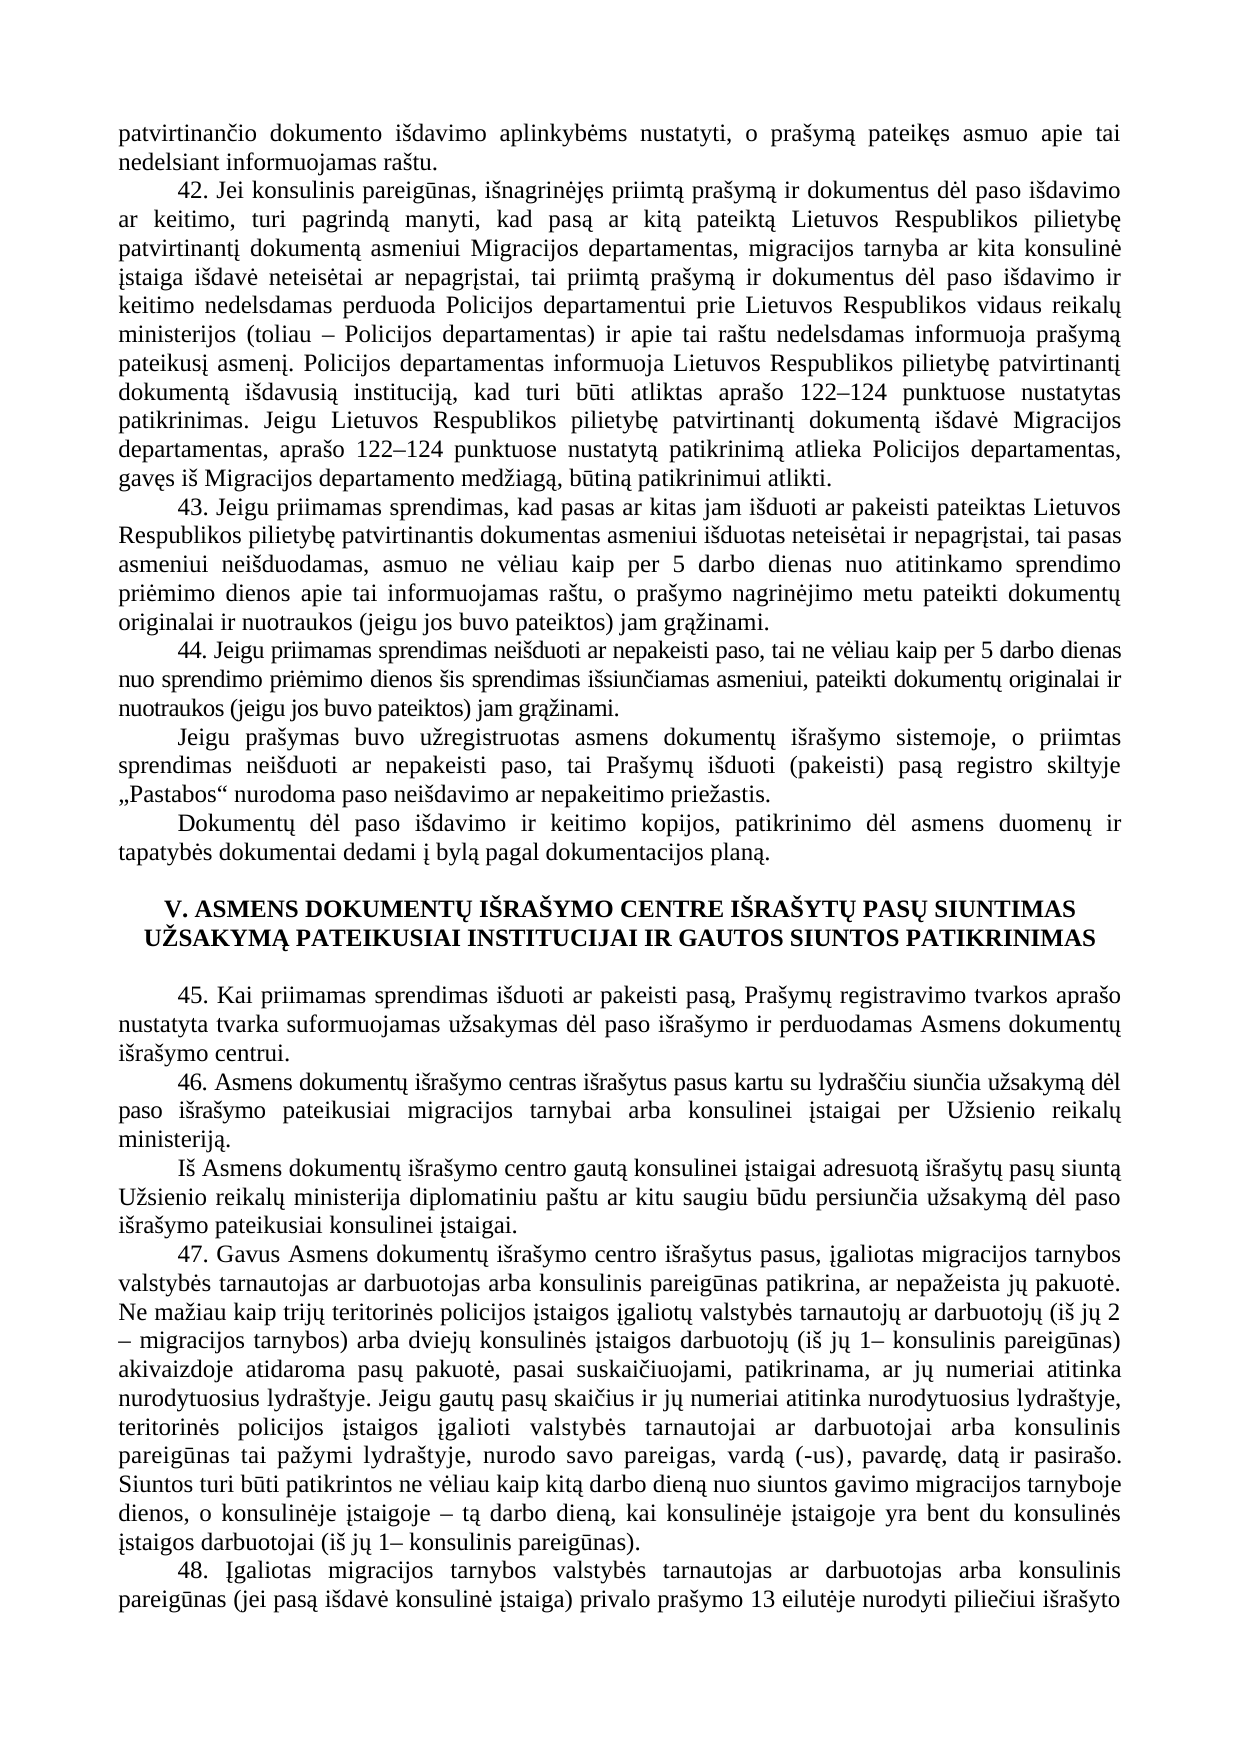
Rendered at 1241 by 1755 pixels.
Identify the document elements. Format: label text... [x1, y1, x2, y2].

text 48. Įgaliotas migracijos tarnybos valstybės tarnautojas ar darbuotojas arba konsulinis pareigūnas (jei pasą išdavė konsulinė įstaiga) privalo prašymo 13 eilutėje nurodyti piliečiui išrašyto [118, 1556, 1122, 1613]
text Iš Asmens dokumentų išrašymo centro gautą konsulinei įstaigai adresuotą išrašytų pasų siuntą Užsienio reikalų ministerija diplomatiniu paštu ar kitu saugiu būdu persiunčia užsakymą dėl paso išrašymo pateikusiai konsulinei įstaigai. [118, 1153, 1122, 1239]
text Jeigu prašymas buvo užregistruotas asmens dokumentų išrašymo sistemoje, o priimtas sprendimas neišduoti ar nepakeisti paso, tai Prašymų išduoti (pakeisti) pasą registro skiltyje „Pastabos“ nurodoma paso neišdavimo ar nepakeitimo priežastis. [118, 722, 1122, 808]
text 47. Gavus Asmens dokumentų išrašymo centro išrašytus pasus, įgaliotas migracijos tarnybos valstybės tarnautojas ar darbuotojas arba konsulinis pareigūnas patikrina, ar nepažeista jų pakuotė. Ne mažiau kaip trijų teritorinės policijos įstaigos įgaliotų valstybės tarnautojų ar darbuotojų (iš jų 2 – migracijos tarnybos) arba dviejų konsulinės įstaigos darbuotojų (iš jų 1– konsulinis pareigūnas) akivaizdoje atidaroma pasų pakuotė, pasai suskaičiuojami, patikrinama, ar jų numeriai atitinka nurodytuosius lydraštyje. Jeigu gautų pasų skaičius ir jų numeriai atitinka nurodytuosius lydraštyje, teritorinės policijos įstaigos įgalioti valstybės tarnautojai ar darbuotojai arba konsulinis pareigūnas tai pažymi lydraštyje, nurodo savo pareigas, vardą (-us), pavardę, datą ir pasirašo. Siuntos turi būti patikrintos ne vėliau kaip kitą darbo dieną nuo siuntos gavimo migracijos tarnyboje dienos, o konsulinėje įstaigoje – tą darbo dieną, kai konsulinėje įstaigoje yra bent du konsulinės įstaigos darbuotojai (iš jų 1– konsulinis pareigūnas). [118, 1239, 1122, 1556]
text V. ASMENS DOKUMENTŲ IŠRAŠYMO CENTRE IŠRAŠYTŲ PASŲ SIUNTIMAS UŽSAKYMĄ PATEIKUSIAI INSTITUCIJAI IR GAUTOS SIUNTOS PATIKRINIMAS [118, 894, 1122, 952]
text 42. Jei konsulinis pareigūnas, išnagrinėjęs priimtą prašymą ir dokumentus dėl paso išdavimo ar keitimo, turi pagrindą manyti, kad pasą ar kitą pateiktą Lietuvos Respublikos pilietybę patvirtinantį dokumentą asmeniui Migracijos departamentas, migracijos tarnyba ar kita konsulinė įstaiga išdavė neteisėtai ar nepagrįstai, tai priimtą prašymą ir dokumentus dėl paso išdavimo ir keitimo nedelsdamas perduoda Policijos departamentui prie Lietuvos Respublikos vidaus reikalų ministerijos (toliau – Policijos departamentas) ir apie tai raštu nedelsdamas informuoja prašymą pateikusį asmenį. Policijos departamentas informuoja Lietuvos Respublikos pilietybę patvirtinantį dokumentą išdavusią instituciją, kad turi būti atliktas aprašo 122–124 punktuose nustatytas patikrinimas. Jeigu Lietuvos Respublikos pilietybę patvirtinantį dokumentą išdavė Migracijos departamentas, aprašo 122–124 punktuose nustatytą patikrinimą atlieka Policijos departamentas, gavęs iš Migracijos departamento medžiagą, būtiną patikrinimui atlikti. [118, 176, 1122, 492]
text patvirtinančio dokumento išdavimo aplinkybėms nustatyti, o prašymą pateikęs asmuo apie tai nedelsiant informuojamas raštu. [118, 118, 1122, 176]
text 44. Jeigu priimamas sprendimas neišduoti ar nepakeisti paso, tai ne vėliau kaip per 5 darbo dienas nuo sprendimo priėmimo dienos šis sprendimas išsiunčiamas asmeniui, pateikti dokumentų originalai ir nuotraukos (jeigu jos buvo pateiktos) jam grąžinami. [118, 636, 1122, 722]
text 45. Kai priimamas sprendimas išduoti ar pakeisti pasą, Prašymų registravimo tvarkos aprašo nustatyta tvarka suformuojamas užsakymas dėl paso išrašymo ir perduodamas Asmens dokumentų išrašymo centrui. [118, 981, 1122, 1067]
text 46. Asmens dokumentų išrašymo centras išrašytus pasus kartu su lydraščiu siunčia užsakymą dėl paso išrašymo pateikusiai migracijos tarnybai arba konsulinei įstaigai per Užsienio reikalų ministeriją. [118, 1067, 1122, 1153]
text Dokumentų dėl paso išdavimo ir keitimo kopijos, patikrinimo dėl asmens duomenų ir tapatybės dokumentai dedami į bylą pagal dokumentacijos planą. [118, 808, 1122, 866]
text 43. Jeigu priimamas sprendimas, kad pasas ar kitas jam išduoti ar pakeisti pateiktas Lietuvos Respublikos pilietybę patvirtinantis dokumentas asmeniui išduotas neteisėtai ir nepagrįstai, tai pasas asmeniui neišduodamas, asmuo ne vėliau kaip per 5 darbo dienas nuo atitinkamo sprendimo priėmimo dienos apie tai informuojamas raštu, o prašymo nagrinėjimo metu pateikti dokumentų originalai ir nuotraukos (jeigu jos buvo pateiktos) jam grąžinami. [118, 492, 1122, 636]
